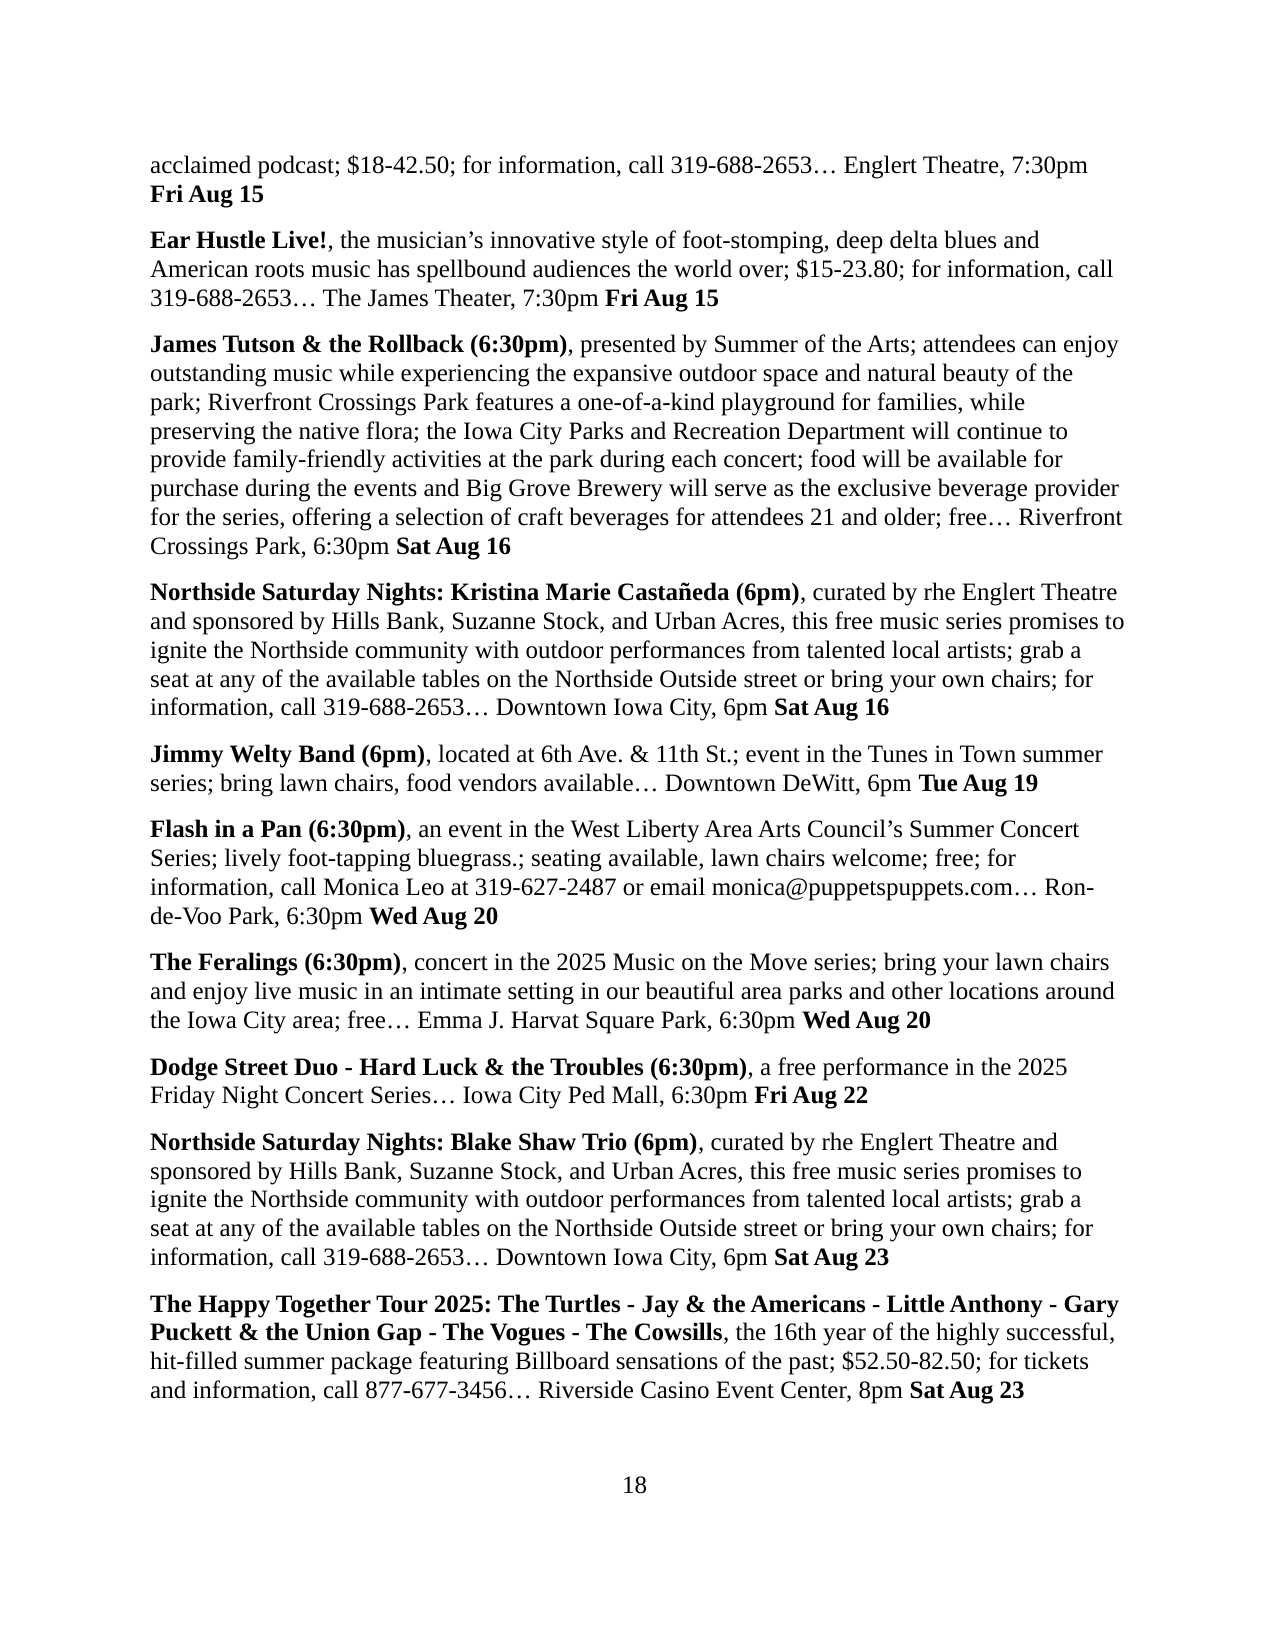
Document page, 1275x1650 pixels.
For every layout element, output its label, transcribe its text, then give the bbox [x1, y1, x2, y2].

text Ear Hustle Live!, the musician’s innovative style of foot-stomping, deep delta blues and American roots music has spellbound audiences the world over; $15-23.80; for information, call 319-688-2653… The James Theater, 7:30pm Fri Aug 15 [150, 225, 1125, 312]
text Northside Saturday Nights: Kristina Marie Castañeda (6pm), curated by rhe Englert Theatre and sponsored by Hills Bank, Suzanne Stock, and Urban Acres, this free music series promises to ignite the Northside community with outdoor performances from talented local artists; grab a seat at any of the available tables on the Northside Outside street or bring your own chairs; for information, call 319-688-2653… Downtown Iowa City, 6pm Sat Aug 16 [150, 577, 1125, 721]
text Jimmy Welty Band (6pm), located at 6th Ave. & 11th St.; event in the Tunes in Town summer series; bring lawn chairs, food vendors available… Downtown DeWitt, 6pm Tue Aug 19 [150, 739, 1125, 797]
text The Feralings (6:30pm), concert in the 2025 Music on the Move series; bring your lawn chairs and enjoy live music in an intimate setting in our beautiful area parks and other locations around the Iowa City area; free… Emma J. Harvat Square Park, 6:30pm Wed Aug 20 [150, 947, 1125, 1034]
text Northside Saturday Nights: Blake Shaw Trio (6pm), curated by rhe Englert Theatre and sponsored by Hills Bank, Suzanne Stock, and Urban Acres, this free music series promises to ignite the Northside community with outdoor performances from talented local artists; grab a seat at any of the available tables on the Northside Outside street or bring your own chairs; for information, call 319-688-2653… Downtown Iowa City, 6pm Sat Aug 23 [150, 1127, 1125, 1271]
text Flash in a Pan (6:30pm), an event in the West Liberty Area Arts Council’s Summer Concert Series; lively foot-tapping bluegrass.; seating available, lawn chairs welcome; free; for information, call Monica Leo at 319-627-2487 or email monica@puppetspuppets.com… Ron-de-Voo Park, 6:30pm Wed Aug 20 [150, 814, 1125, 929]
text James Tutson & the Rollback (6:30pm), presented by Summer of the Arts; attendees can enjoy outstanding music while experiencing the expansive outdoor space and natural beauty of the park; Riverfront Crossings Park features a one-of-a-kind playground for families, while preserving the native flora; the Iowa City Parks and Recreation Department will continue to provide family-friendly activities at the park during each concert; food will be available for purchase during the events and Big Grove Brewery will serve as the exclusive beverage provider for the series, offering a selection of craft beverages for attendees 21 and older; free… Riverfront Crossings Park, 6:30pm Sat Aug 16 [150, 329, 1125, 559]
text acclaimed podcast; $18-42.50; for information, call 319-688-2653… Englert Theatre, 7:30pm Fri Aug 15 [150, 150, 1125, 207]
text Dodge Street Duo - Hard Luck & the Troubles (6:30pm), a free performance in the 2025 Friday Night Concert Series… Iowa City Ped Mall, 6:30pm Fri Aug 22 [150, 1052, 1125, 1109]
text The Happy Together Tour 2025: The Turtles - Jay & the Americans - Little Anthony - Gary Puckett & the Union Gap - The Vogues - The Cowsills, the 16th year of the highly successful, hit-filled summer package featuring Billboard sensations of the past; $52.50-82.50; for tickets and information, call 877-677-3456… Riverside Casino Event Center, 8pm Sat Aug 23 [150, 1289, 1125, 1404]
